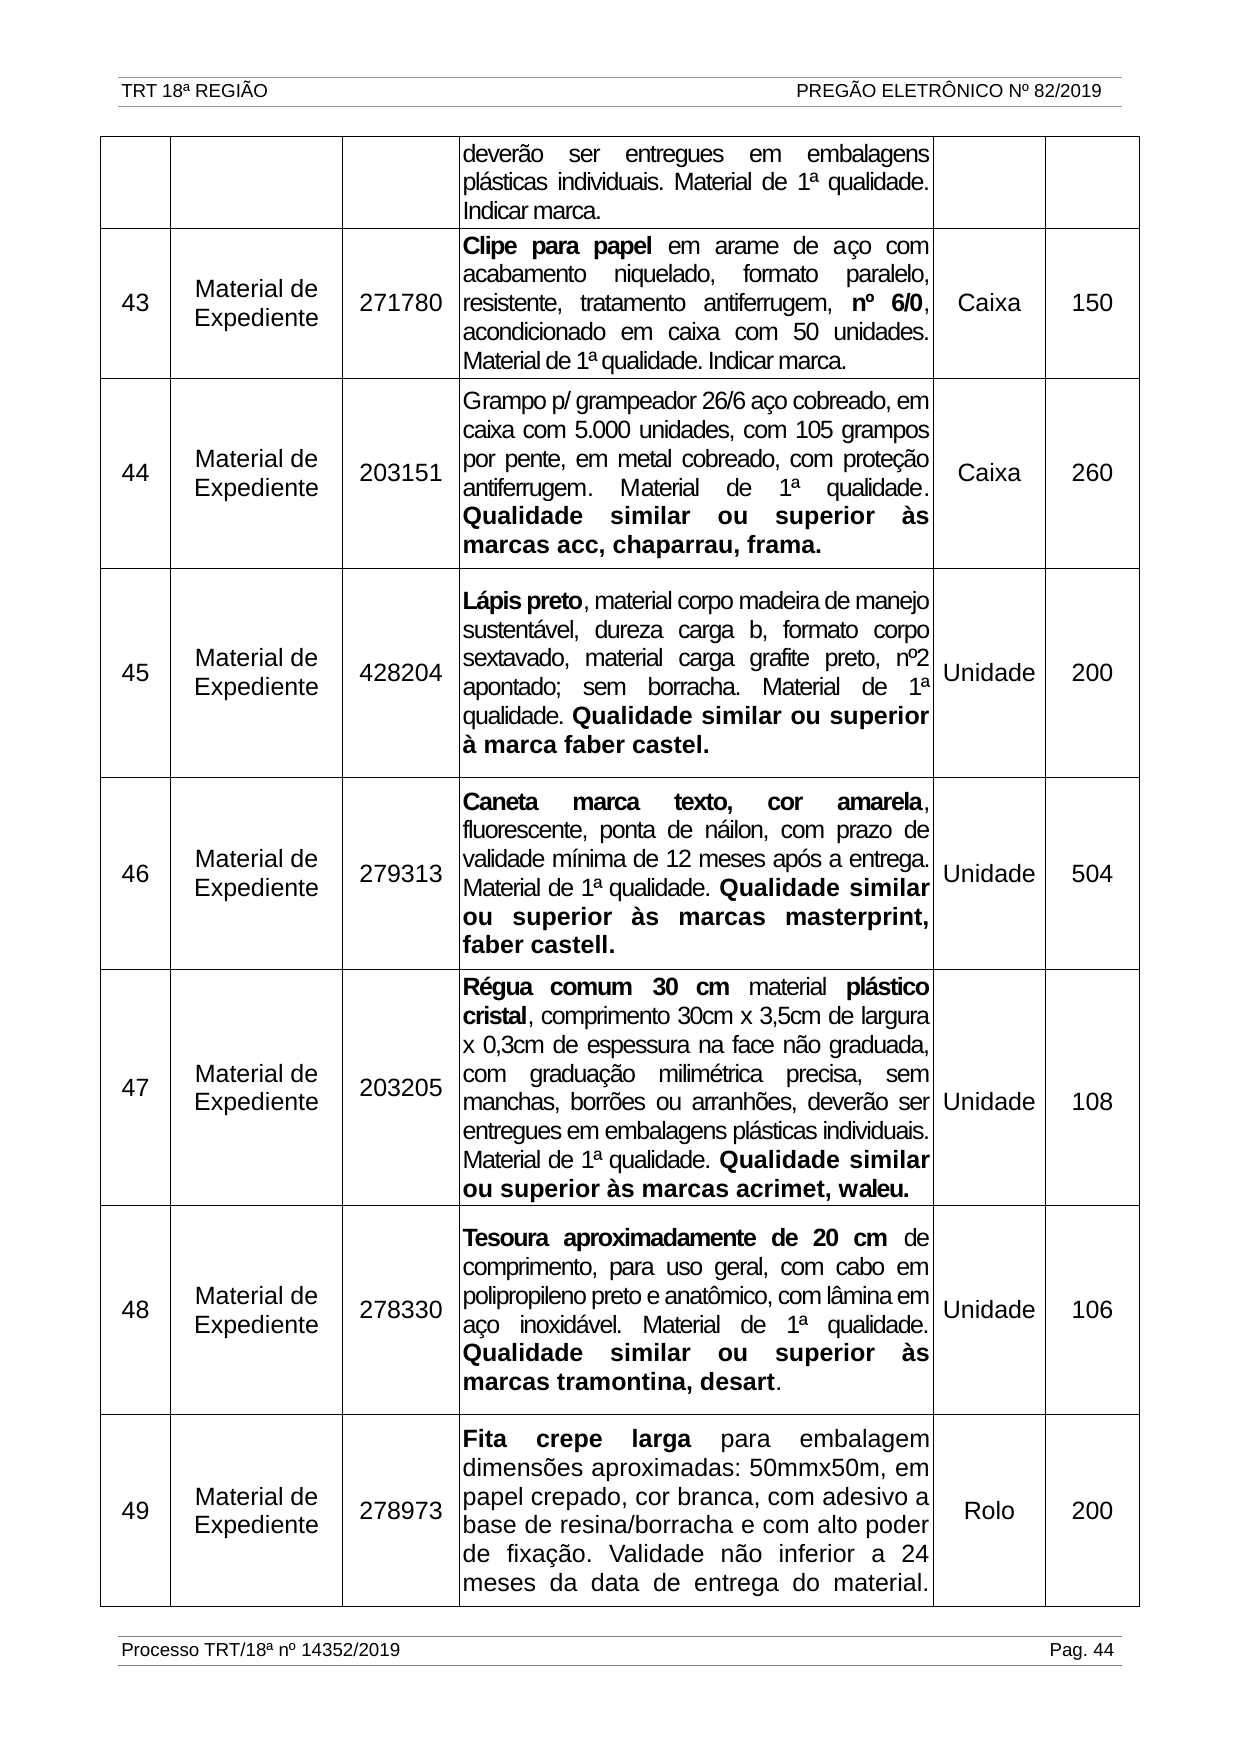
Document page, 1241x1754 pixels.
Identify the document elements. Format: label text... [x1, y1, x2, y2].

table_cell 271780 [343, 229, 459, 377]
table_cell Unidade [934, 970, 1045, 1205]
table_cell 279313 [343, 778, 459, 969]
table_cell Unidade [934, 569, 1045, 777]
table_cell 48 [101, 1206, 170, 1414]
table_cell Unidade [934, 1206, 1045, 1414]
table_cell 200 [1046, 1415, 1139, 1606]
table_cell Material de Expediente [171, 229, 342, 377]
table_cell [101, 137, 170, 228]
table_cell Caixa [934, 229, 1045, 377]
table_cell Material de Expediente [171, 379, 342, 568]
table_cell 203205 [343, 970, 459, 1205]
table_cell [934, 137, 1045, 228]
table_cell [171, 137, 342, 228]
table_cell 45 [101, 569, 170, 777]
table_cell Clipe para papel em arame de aço com acabamento niquelado, formato paralelo, resistente, tratamento antiferrugem, nº 6/0, acondicionado em caixa com 50 unidades. Material de 1ª qualidade. Indicar marca. [460, 229, 933, 377]
table_cell deverão ser entregues em embalagens plásticas individuais. Material de 1ª qualidade. Indicar marca. [460, 137, 933, 228]
table_cell 49 [101, 1415, 170, 1606]
table_cell Material de Expediente [171, 970, 342, 1205]
table_cell Material de Expediente [171, 1206, 342, 1414]
table_cell 46 [101, 778, 170, 969]
table_cell Caixa [934, 379, 1045, 568]
table_cell Material de Expediente [171, 569, 342, 777]
table_cell Grampo p/ grampeador 26/6 aço cobreado, em caixa com 5.000 unidades, com 105 grampos por pente, em metal cobreado, com proteção antiferrugem. Material de 1ª qualidade. Qualidade similar ou superior às marcas acc, chaparrau, frama. [460, 379, 933, 568]
table_cell [343, 137, 459, 228]
table_cell 108 [1046, 970, 1139, 1205]
table_cell 44 [101, 379, 170, 568]
table_cell Material de Expediente [171, 1415, 342, 1606]
table_cell [1046, 137, 1139, 228]
table_cell 278330 [343, 1206, 459, 1414]
table_cell 260 [1046, 379, 1139, 568]
table_cell 278973 [343, 1415, 459, 1606]
table_cell 203151 [343, 379, 459, 568]
table_cell Tesoura aproximadamente de 20 cm de comprimento, para uso geral, com cabo em polipropileno preto e anatômico, com lâmina em aço inoxidável. Material de 1ª qualidade. Qualidade similar ou superior às marcas tramontina, desart. [460, 1206, 933, 1414]
table_cell Material de Expediente [171, 778, 342, 969]
table_cell 504 [1046, 778, 1139, 969]
table_cell 150 [1046, 229, 1139, 377]
table_cell 47 [101, 970, 170, 1205]
table_cell Lápis preto, material corpo madeira de manejo sustentável, dureza carga b, formato corpo sextavado, material carga grafite preto, nº2 apontado; sem borracha. Material de 1ª qualidade. Qualidade similar ou superior à marca faber castel. [460, 569, 933, 777]
table_cell 106 [1046, 1206, 1139, 1414]
table_cell Fita crepe larga para embalagem dimensões aproximadas: 50mmx50m, em papel crepado, cor branca, com adesivo a base de resina/borracha e com alto poder de fixação. Validade não inferior a 24 meses da data de entrega do material. [460, 1415, 933, 1606]
table_cell Rolo [934, 1415, 1045, 1606]
table_cell Caneta marca texto, cor amarela, fluorescente, ponta de náilon, com prazo de validade mínima de 12 meses após a entrega. Material de 1ª qualidade. Qualidade similar ou superior às marcas masterprint, faber castell. [460, 778, 933, 969]
table_cell 43 [101, 229, 170, 377]
table_cell 428204 [343, 569, 459, 777]
table_cell 200 [1046, 569, 1139, 777]
table_cell Régua comum 30 cm material plástico cristal, comprimento 30cm x 3,5cm de largura x 0,3cm de espessura na face não graduada, com graduação milimétrica precisa, sem manchas, borrões ou arranhões, deverão ser entregues em embalagens plásticas individuais. Material de 1ª qualidade. Qualidade similar ou superior às marcas acrimet, waleu. [460, 970, 933, 1205]
table_cell Unidade [934, 778, 1045, 969]
